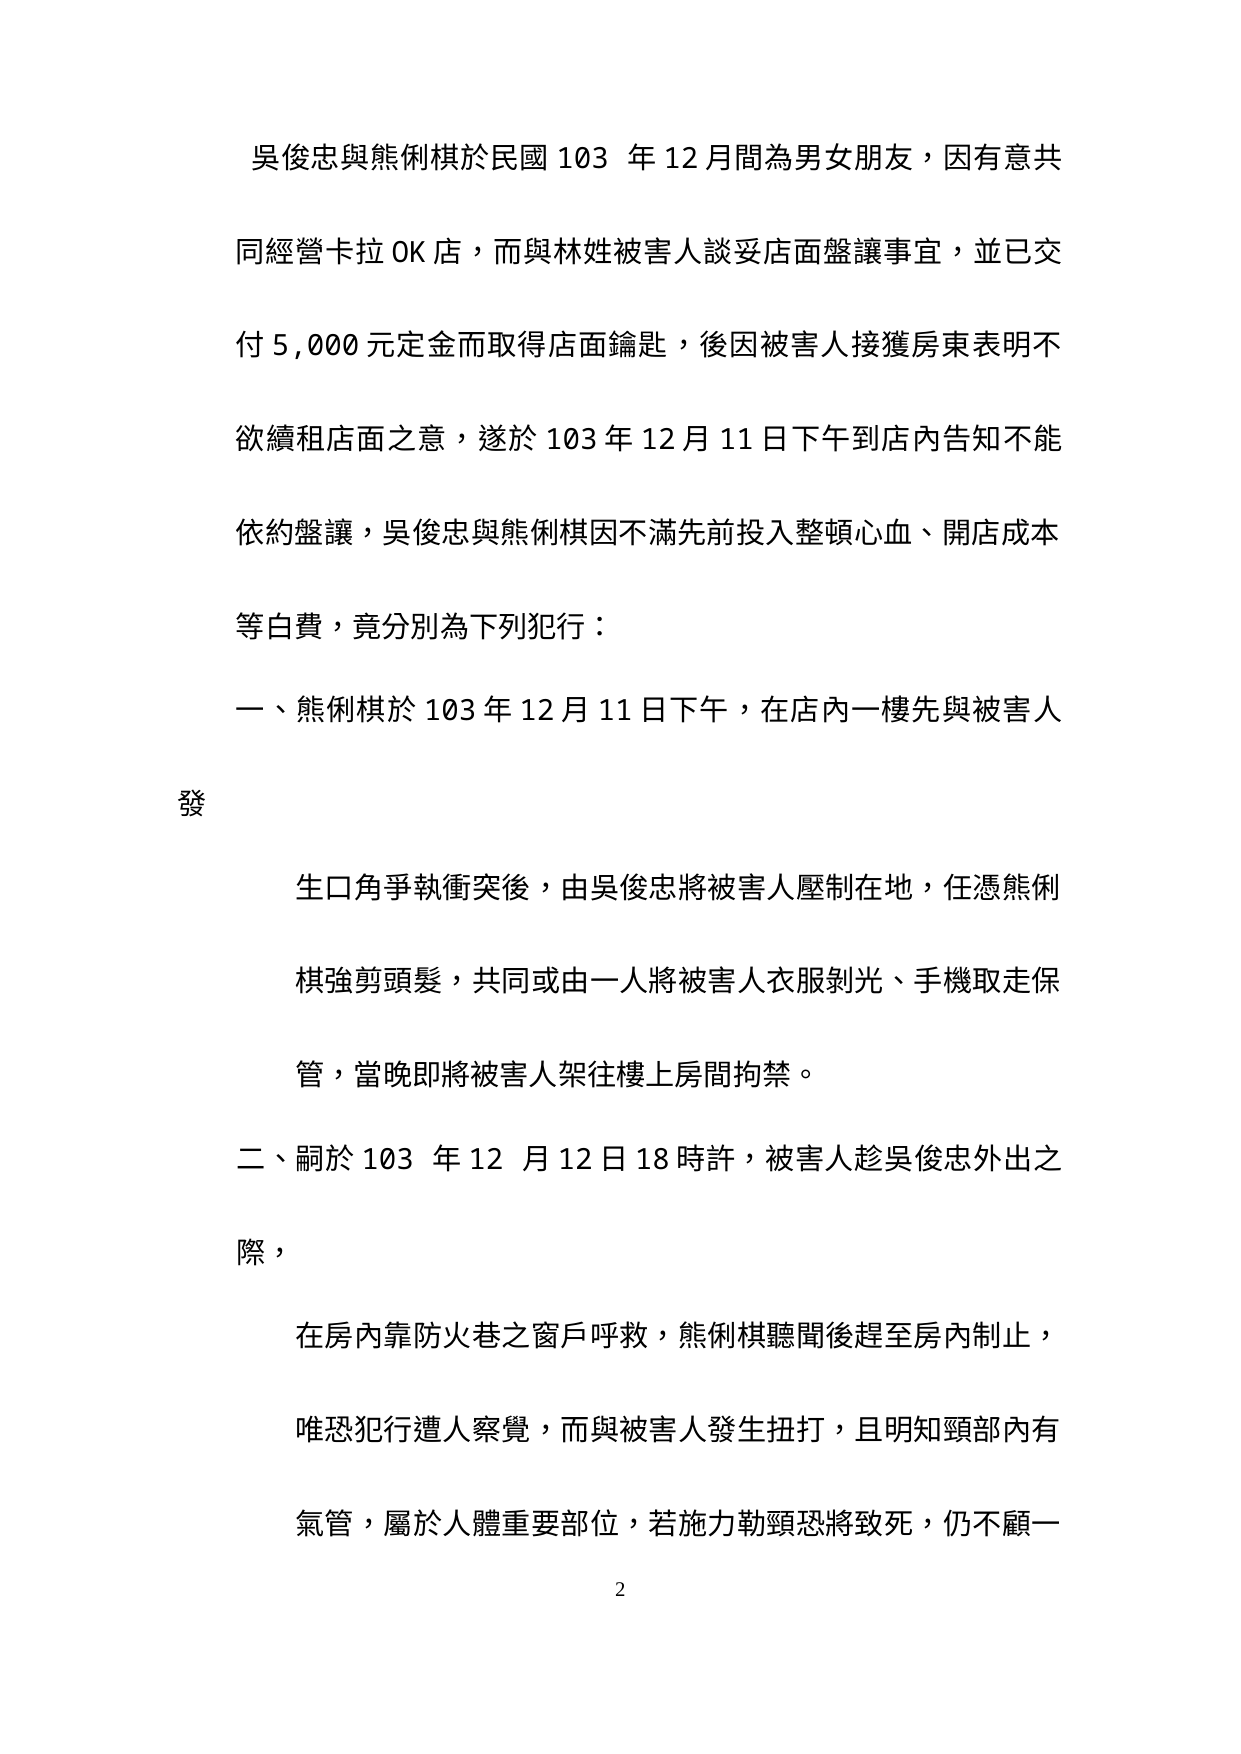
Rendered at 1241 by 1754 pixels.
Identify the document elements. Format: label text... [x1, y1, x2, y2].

text 生口角爭執衝突後，由吳俊忠將被害人壓制在地，任憑熊俐棋強剪頭髮，共同或由一人將被害人衣服剝光、手機取走保管，當晚即將被害人架往樓上房間拘禁。 [295, 844, 1063, 1094]
text 吳俊忠與熊俐棋於民國103 年12月間為男女朋友，因有意共同經營卡拉OK店，而與林姓被害人談妥店面盤讓事宜，並已交付5,000元定金而取得店面鑰匙，後因被害人接獲房東表明不欲續租店面之意，遂於103年12月11日下午到店內告知不能依約盤讓，吳俊忠與熊俐棋因不滿先前投入整頓心血、開店成本等白費，竟分別為下列犯行： [177, 114, 1063, 645]
text 二、嗣於103 年12 月12日18時許，被害人趁吳俊忠外出之際， [236, 1115, 1063, 1271]
text 在房內靠防火巷之窗戶呼救，熊俐棋聽聞後趕至房內制止，唯恐犯行遭人察覺，而與被害人發生扭打，且明知頸部內有氣管，屬於人體重要部位，若施力勒頸恐將致死，仍不顧一 [295, 1292, 1063, 1542]
text 一、熊俐棋於103年12月11日下午，在店內一樓先與被害人發 [177, 666, 1063, 823]
